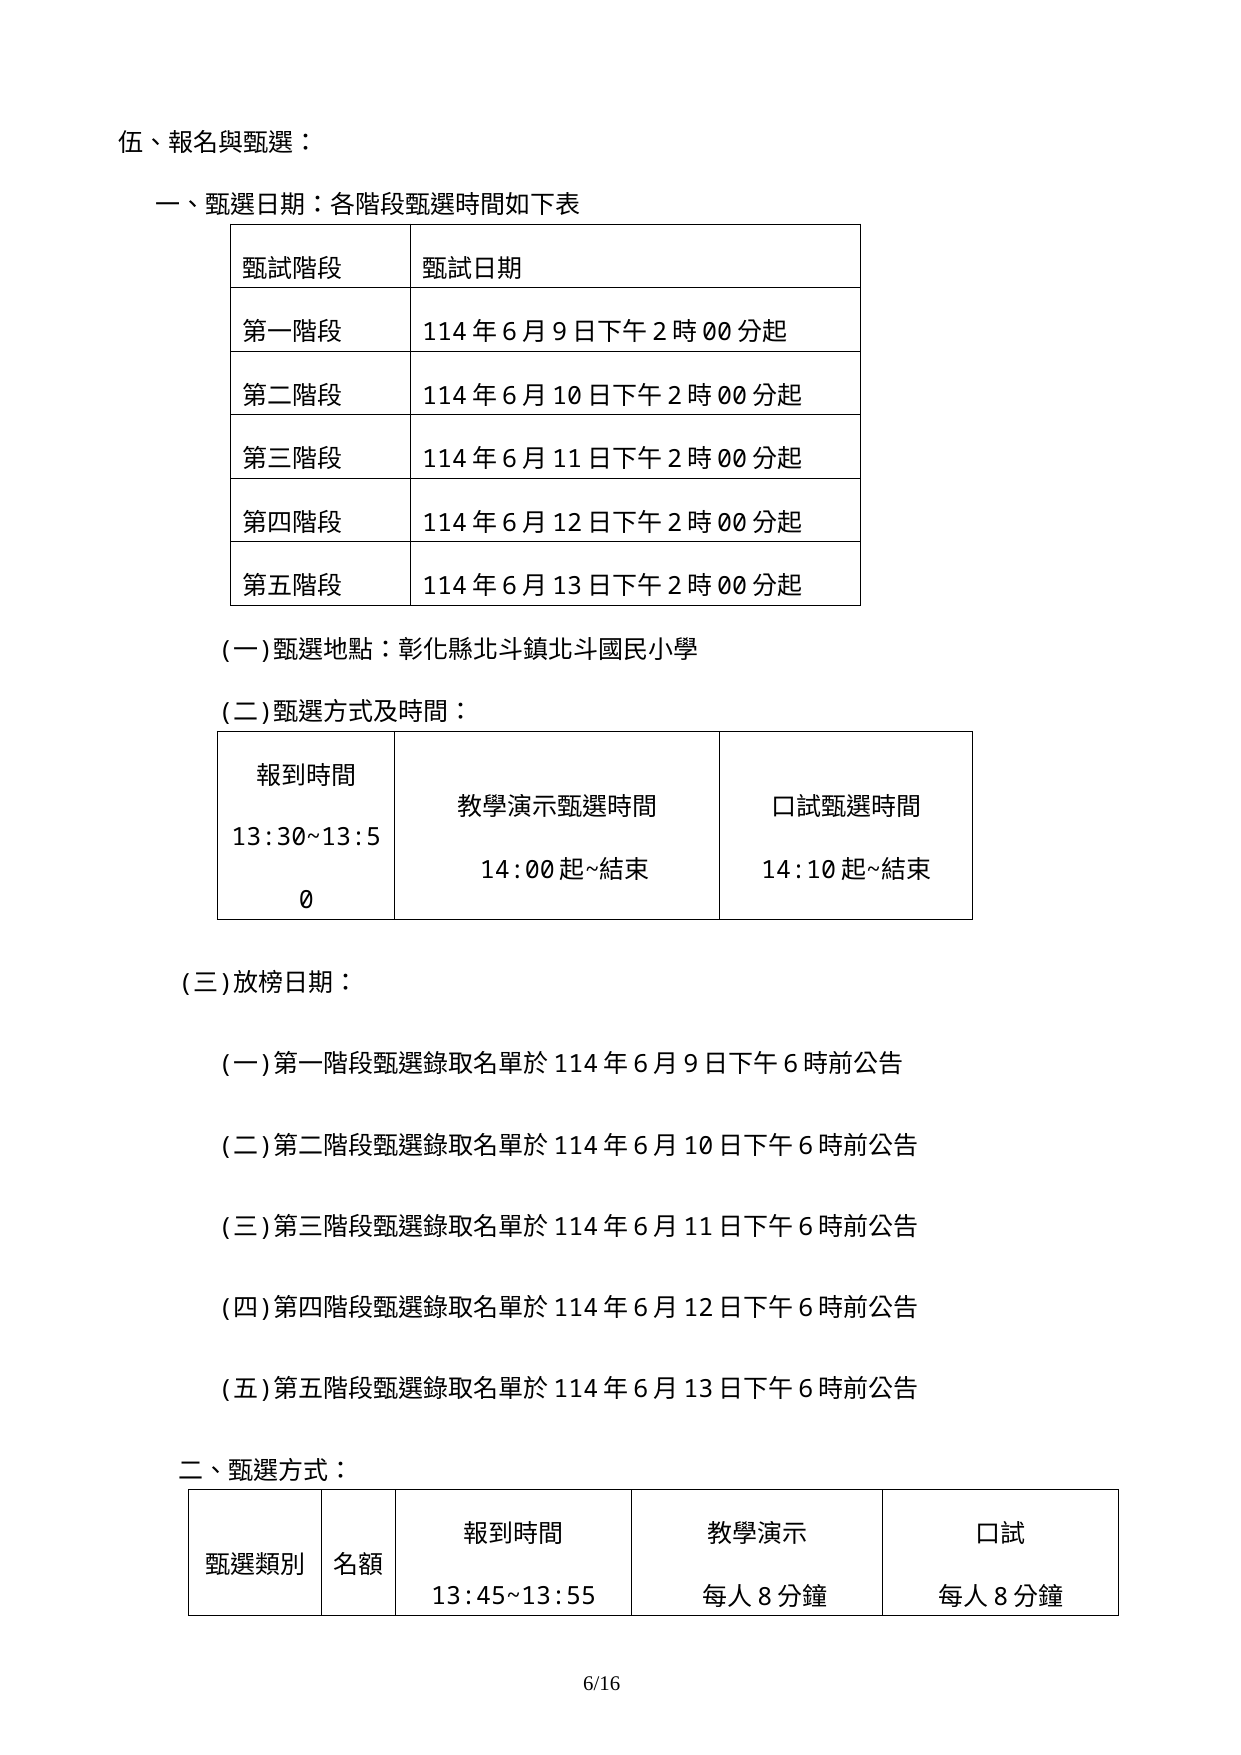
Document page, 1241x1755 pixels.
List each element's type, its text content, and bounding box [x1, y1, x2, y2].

table_header 教學演示 每人8分鐘 [632, 1490, 882, 1615]
table_header 甄試日期 [411, 225, 860, 287]
text (一)甄選地點：彰化縣北斗鎮北斗國民小學 [143, 606, 1122, 668]
text (一)第一階段甄選錄取名單於114年6月9日下午6時前公告 [218, 1020, 1122, 1083]
table_header 報到時間 13:45~13:55 [396, 1490, 631, 1615]
table_cell 第二階段 [231, 352, 410, 414]
table_cell 第四階段 [231, 479, 410, 541]
text (三)放榜日期： [118, 939, 1122, 1002]
table_header 甄選類別 [189, 1490, 321, 1615]
table_cell 第一階段 [231, 288, 410, 351]
table_header 甄試階段 [231, 225, 410, 287]
table_cell 114年6月11日下午2時00分起 [411, 415, 860, 478]
table_cell 114年6月9日下午2時00分起 [411, 288, 860, 351]
text (二)第二階段甄選錄取名單於114年6月10日下午6時前公告 [218, 1102, 1122, 1164]
text 二、甄選方式： [118, 1427, 1122, 1489]
text (三)第三階段甄選錄取名單於114年6月11日下午6時前公告 [218, 1183, 1122, 1245]
table_cell 114年6月13日下午2時00分起 [411, 542, 860, 605]
table_cell 114年6月10日下午2時00分起 [411, 352, 860, 414]
table_cell 第五階段 [231, 542, 410, 605]
table_header 名額 [322, 1490, 395, 1615]
table_header 口試甄選時間 14:10起~結束 [720, 732, 972, 919]
text (二)甄選方式及時間： [143, 668, 1122, 731]
text 伍、報名與甄選： [118, 98, 1122, 161]
table_header 教學演示甄選時間 14:00起~結束 [395, 732, 719, 919]
table_header 報到時間 13:30~13:50 [218, 732, 394, 919]
text (五)第五階段甄選錄取名單於114年6月13日下午6時前公告 [218, 1345, 1122, 1408]
table_header 口試 每人8分鐘 [883, 1490, 1118, 1615]
table_cell 114年6月12日下午2時00分起 [411, 479, 860, 541]
text (四)第四階段甄選錄取名單於114年6月12日下午6時前公告 [218, 1264, 1122, 1327]
table_cell 第三階段 [231, 415, 410, 478]
text 一、甄選日期：各階段甄選時間如下表 [156, 161, 1122, 223]
